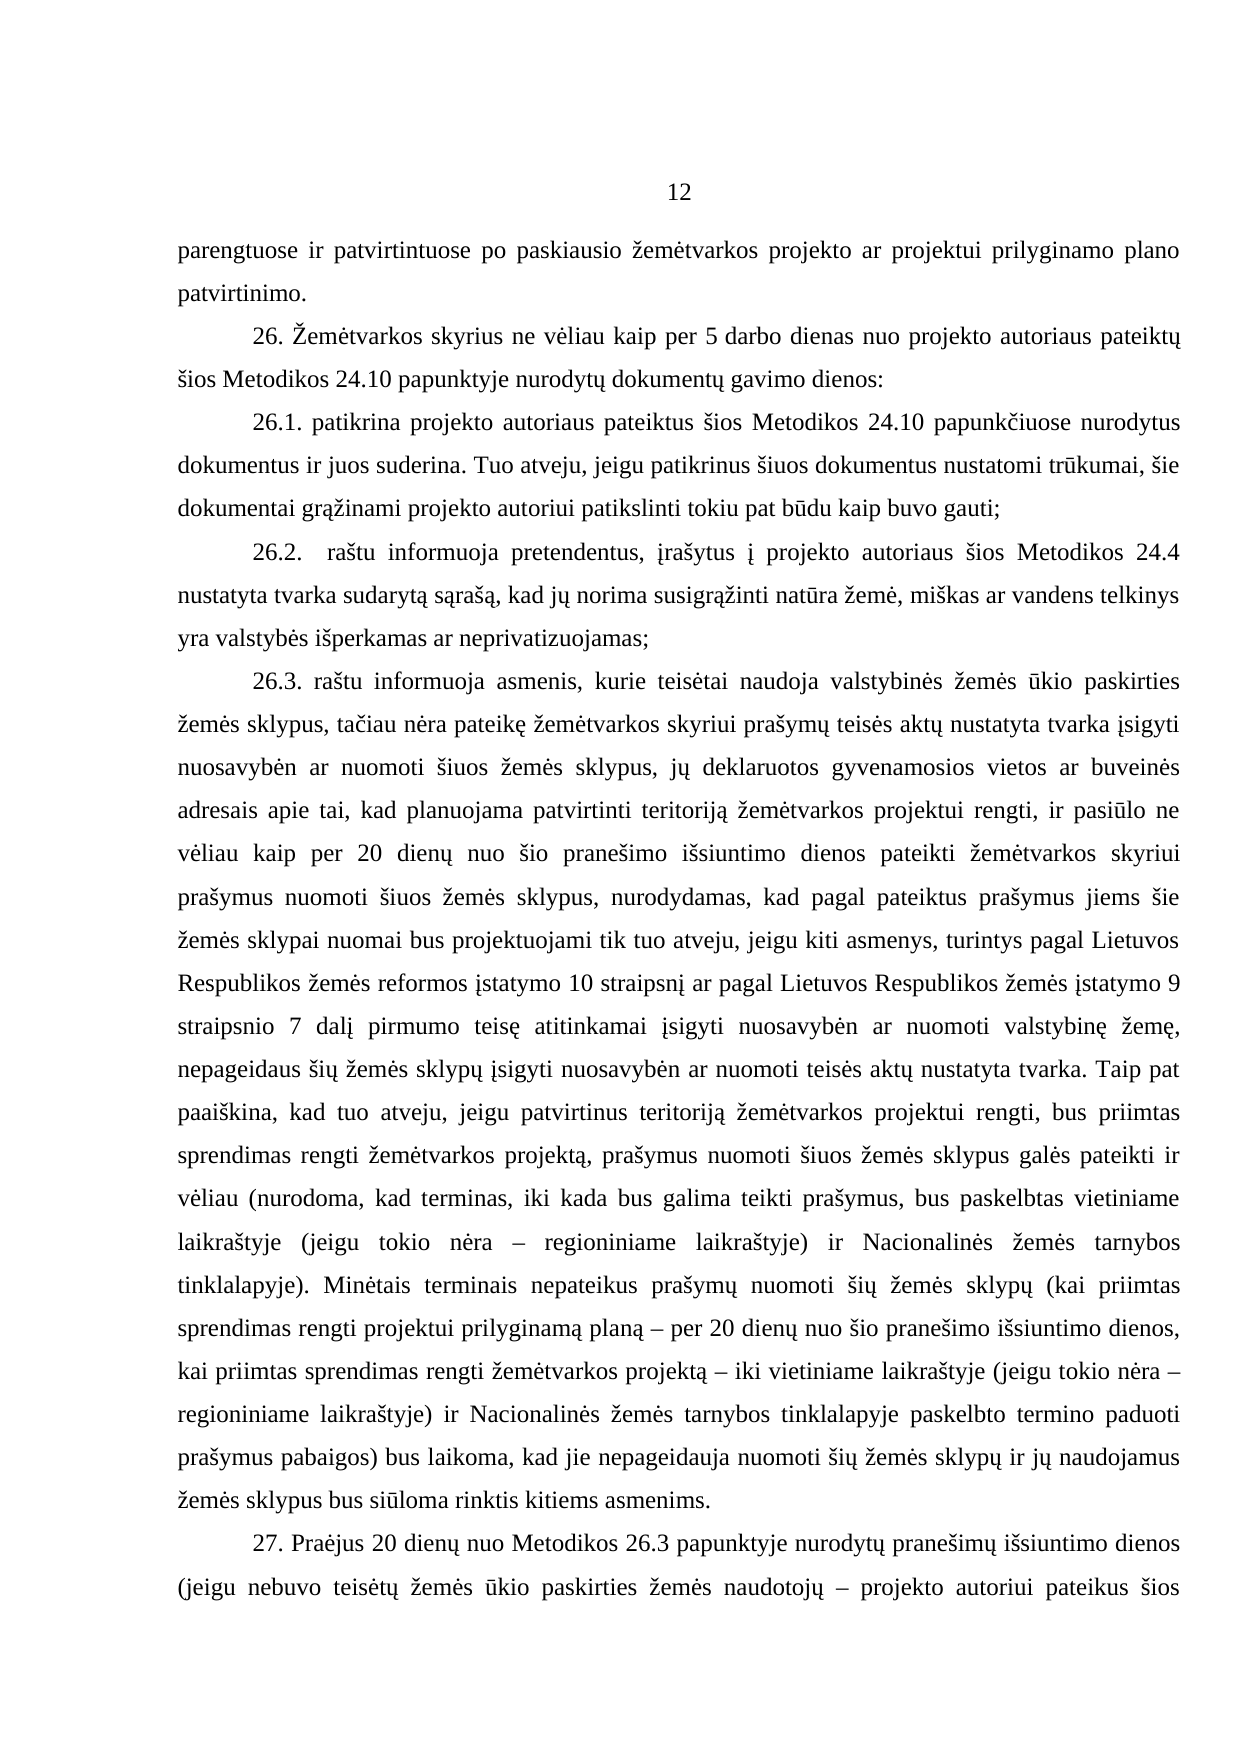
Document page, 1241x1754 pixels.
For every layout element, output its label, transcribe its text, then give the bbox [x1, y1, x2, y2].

text 26.2. raštu informuoja pretendentus, įrašytus į projekto autoriaus šios Metodikos 24.4 nustatyta tvarka sudarytą sąrašą, kad jų norima susigrąžinti natūra žemė, miškas ar vandens telkinys yra valstybės išperkamas ar neprivatizuojamas; [177, 537, 1181, 652]
text 26. Žemėtvarkos skyrius ne vėliau kaip per 5 darbo dienas nuo projekto autoriaus pateiktų šios Metodikos 24.10 papunktyje nurodytų dokumentų gavimo dienos: [177, 321, 1181, 393]
text parengtuose ir patvirtintuose po paskiausio žemėtvarkos projekto ar projektui prilyginamo plano patvirtinimo. [177, 235, 1181, 307]
text 27. Praėjus 20 dienų nuo Metodikos 26.3 papunktyje nurodytų pranešimų išsiuntimo dienos (jeigu nebuvo teisėtų žemės ūkio paskirties žemės naudotojų – projekto autoriui pateikus šios [177, 1528, 1181, 1600]
text 26.1. patikrina projekto autoriaus pateiktus šios Metodikos 24.10 papunkčiuose nurodytus dokumentus ir juos suderina. Tuo atveju, jeigu patikrinus šiuos dokumentus nustatomi trūkumai, šie dokumentai grąžinami projekto autoriui patikslinti tokiu pat būdu kaip buvo gauti; [177, 407, 1181, 522]
text 26.3. raštu informuoja asmenis, kurie teisėtai naudoja valstybinės žemės ūkio paskirties žemės sklypus, tačiau nėra pateikę žemėtvarkos skyriui prašymų teisės aktų nustatyta tvarka įsigyti nuosavybėn ar nuomoti šiuos žemės sklypus, jų deklaruotos gyvenamosios vietos ar buveinės adresais apie tai, kad planuojama patvirtinti teritoriją žemėtvarkos projektui rengti, ir pasiūlo ne vėliau kaip per 20 dienų nuo šio pranešimo išsiuntimo dienos pateikti žemėtvarkos skyriui prašymus nuomoti šiuos žemės sklypus, nurodydamas, kad pagal pateiktus prašymus jiems šie žemės sklypai nuomai bus projektuojami tik tuo atveju, jeigu kiti asmenys, turintys pagal Lietuvos Respublikos žemės reformos įstatymo 10 straipsnį ar pagal Lietuvos Respublikos žemės įstatymo 9 straipsnio 7 dalį pirmumo teisę atitinkamai įsigyti nuosavybėn ar nuomoti valstybinę žemę, nepageidaus šių žemės sklypų įsigyti nuosavybėn ar nuomoti teisės aktų nustatyta tvarka. Taip pat paaiškina, kad tuo atveju, jeigu patvirtinus teritoriją žemėtvarkos projektui rengti, bus priimtas sprendimas rengti žemėtvarkos projektą, prašymus nuomoti šiuos žemės sklypus galės pateikti ir vėliau (nurodoma, kad terminas, iki kada bus galima teikti prašymus, bus paskelbtas vietiniame laikraštyje (jeigu tokio nėra – regioniniame laikraštyje) ir Nacionalinės žemės tarnybos tinklalapyje). Minėtais terminais nepateikus prašymų nuomoti šių žemės sklypų (kai priimtas sprendimas rengti projektui prilyginamą planą – per 20 dienų nuo šio pranešimo išsiuntimo dienos, kai priimtas sprendimas rengti žemėtvarkos projektą – iki vietiniame laikraštyje (jeigu tokio nėra – regioniniame laikraštyje) ir Nacionalinės žemės tarnybos tinklalapyje paskelbto termino paduoti prašymus pabaigos) bus laikoma, kad jie nepageidauja nuomoti šių žemės sklypų ir jų naudojamus žemės sklypus bus siūloma rinktis kitiems asmenims. [177, 666, 1181, 1514]
